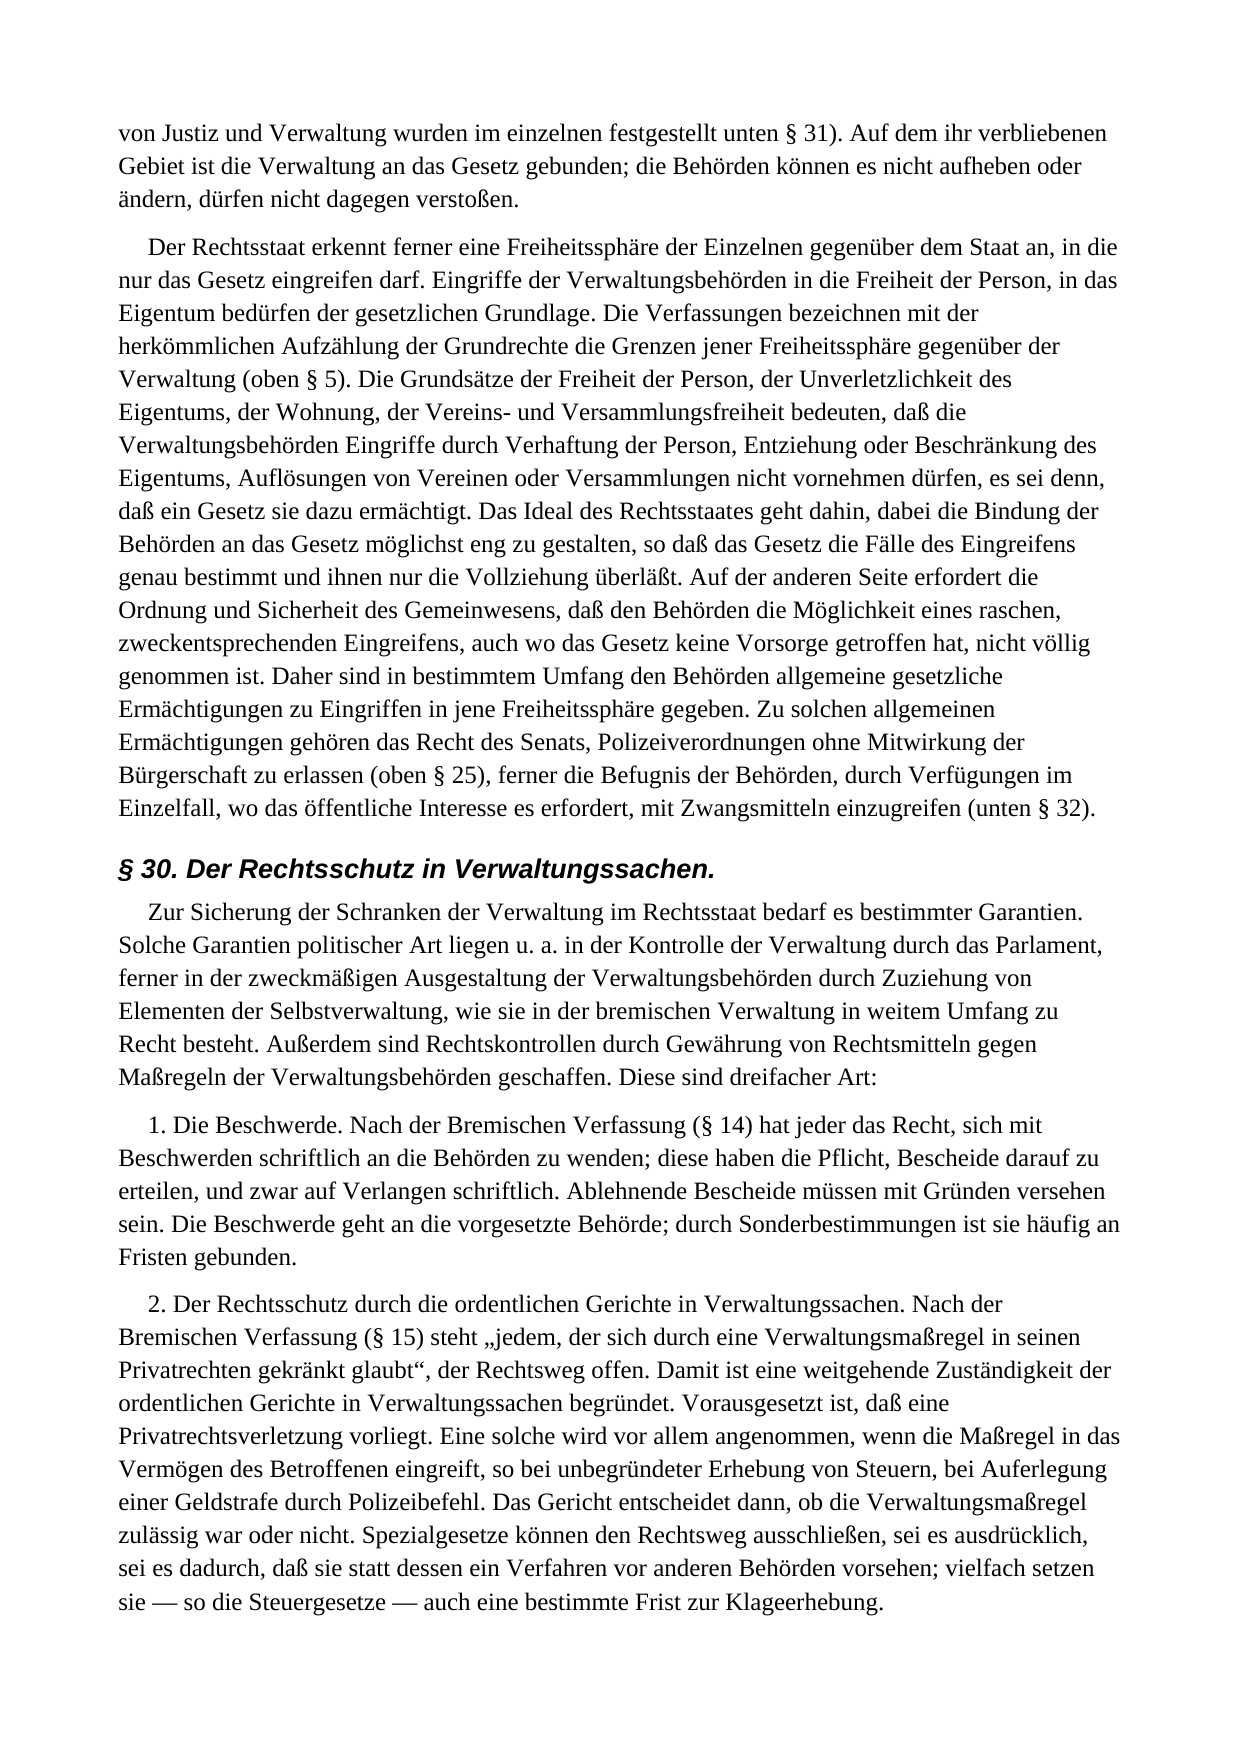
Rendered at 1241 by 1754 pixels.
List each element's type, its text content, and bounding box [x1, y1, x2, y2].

subtitle § 30. Der Rechtsschutz in Verwaltungssachen. [118, 853, 1122, 884]
text Zur Sicherung der Schranken der Verwaltung im Rechtsstaat bedarf es bestimmter Garantien. Solche Garantien politischer Art liegen u. a. in der Kontrolle der Verwaltung durch das Parlament, ferner in der zweckmäßigen Ausgestaltung der Verwaltungsbehörden durch Zuziehung von Elementen der Selbstverwaltung, wie sie in der bremischen Verwaltung in weitem Umfang zu Recht besteht. Außerdem sind Rechtskontrollen durch Gewährung von Rechtsmitteln gegen Maßregeln der Verwaltungsbehörden geschaffen. Diese sind dreifacher Art: [118, 897, 1122, 1091]
text Der Rechtsstaat erkennt ferner eine Freiheitssphäre der Einzelnen gegenüber dem Staat an, in die nur das Gesetz eingreifen darf. Eingriffe der Verwaltungsbehörden in die Freiheit der Person, in das Eigentum bedürfen der gesetzlichen Grundlage. Die Verfassungen bezeichnen mit der herkömmlichen Aufzählung der Grundrechte die Grenzen jener Freiheitssphäre gegenüber der Verwaltung (oben § 5). Die Grundsätze der Freiheit der Person, der Unverletzlichkeit des Eigentums, der Wohnung, der Vereins- und Versammlungsfreiheit bedeuten, daß die Verwaltungsbehörden Eingriffe durch Verhaftung der Person, Entziehung oder Beschränkung des Eigentums, Auflösungen von Vereinen oder Versammlungen nicht vornehmen dürfen, es sei denn, daß ein Gesetz sie dazu ermächtigt. Das Ideal des Rechtsstaates geht dahin, dabei die Bindung der Behörden an das Gesetz möglichst eng zu gestalten, so daß das Gesetz die Fälle des Eingreifens genau bestimmt und ihnen nur die Vollziehung überläßt. Auf der anderen Seite erfordert die Ordnung und Sicherheit des Gemeinwesens, daß den Behörden die Möglichkeit eines raschen, zweckentsprechenden Eingreifens, auch wo das Gesetz keine Vorsorge getroffen hat, nicht völlig genommen ist. Daher sind in bestimmtem Umfang den Behörden allgemeine gesetzliche Ermächtigungen zu Eingriffen in jene Freiheitssphäre gegeben. Zu solchen allgemeinen Ermächtigungen gehören das Recht des Senats, Polizeiverordnungen ohne Mitwirkung der Bürgerschaft zu erlassen (oben § 25), ferner die Befugnis der Behörden, durch Verfügungen im Einzelfall, wo das öffentliche Interesse es erfordert, mit Zwangsmitteln einzugreifen (unten § 32). [118, 232, 1122, 822]
text 1. Die Beschwerde. Nach der Bremischen Verfassung (§ 14) hat jeder das Recht, sich mit Beschwerden schriftlich an die Behörden zu wenden; diese haben die Pflicht, Bescheide darauf zu erteilen, und zwar auf Verlangen schriftlich. Ablehnende Bescheide müssen mit Gründen versehen sein. Die Beschwerde geht an die vorgesetzte Behörde; durch Sonderbestimmungen ist sie häufig an Fristen gebunden. [118, 1110, 1122, 1271]
text von Justiz und Verwaltung wurden im einzelnen festgestellt unten § 31). Auf dem ihr verbliebenen Gebiet ist die Verwaltung an das Gesetz gebunden; die Behörden können es nicht aufheben oder ändern, dürfen nicht dagegen verstoßen. [118, 118, 1122, 213]
text 2. Der Rechtsschutz durch die ordentlichen Gerichte in Verwaltungssachen. Nach der Bremischen Verfassung (§ 15) steht „jedem, der sich durch eine Verwaltungsmaßregel in seinen Privatrechten gekränkt glaubt“, der Rechtsweg offen. Damit ist eine weitgehende Zuständigkeit der ordentlichen Gerichte in Verwaltungssachen begründet. Vorausgesetzt ist, daß eine Privatrechtsverletzung vorliegt. Eine solche wird vor allem angenommen, wenn die Maßregel in das Vermögen des Betroffenen eingreift, so bei unbegründeter Erhebung von Steuern, bei Auferlegung einer Geldstrafe durch Polizeibefehl. Das Gericht entscheidet dann, ob die Verwaltungsmaßregel zulässig war oder nicht. Spezialgesetze können den Rechtsweg ausschließen, sei es ausdrücklich, sei es dadurch, daß sie statt dessen ein Verfahren vor anderen Behörden vorsehen; vielfach setzen sie — so die Steuergesetze — auch eine bestimmte Frist zur Klageerhebung. [118, 1289, 1122, 1615]
